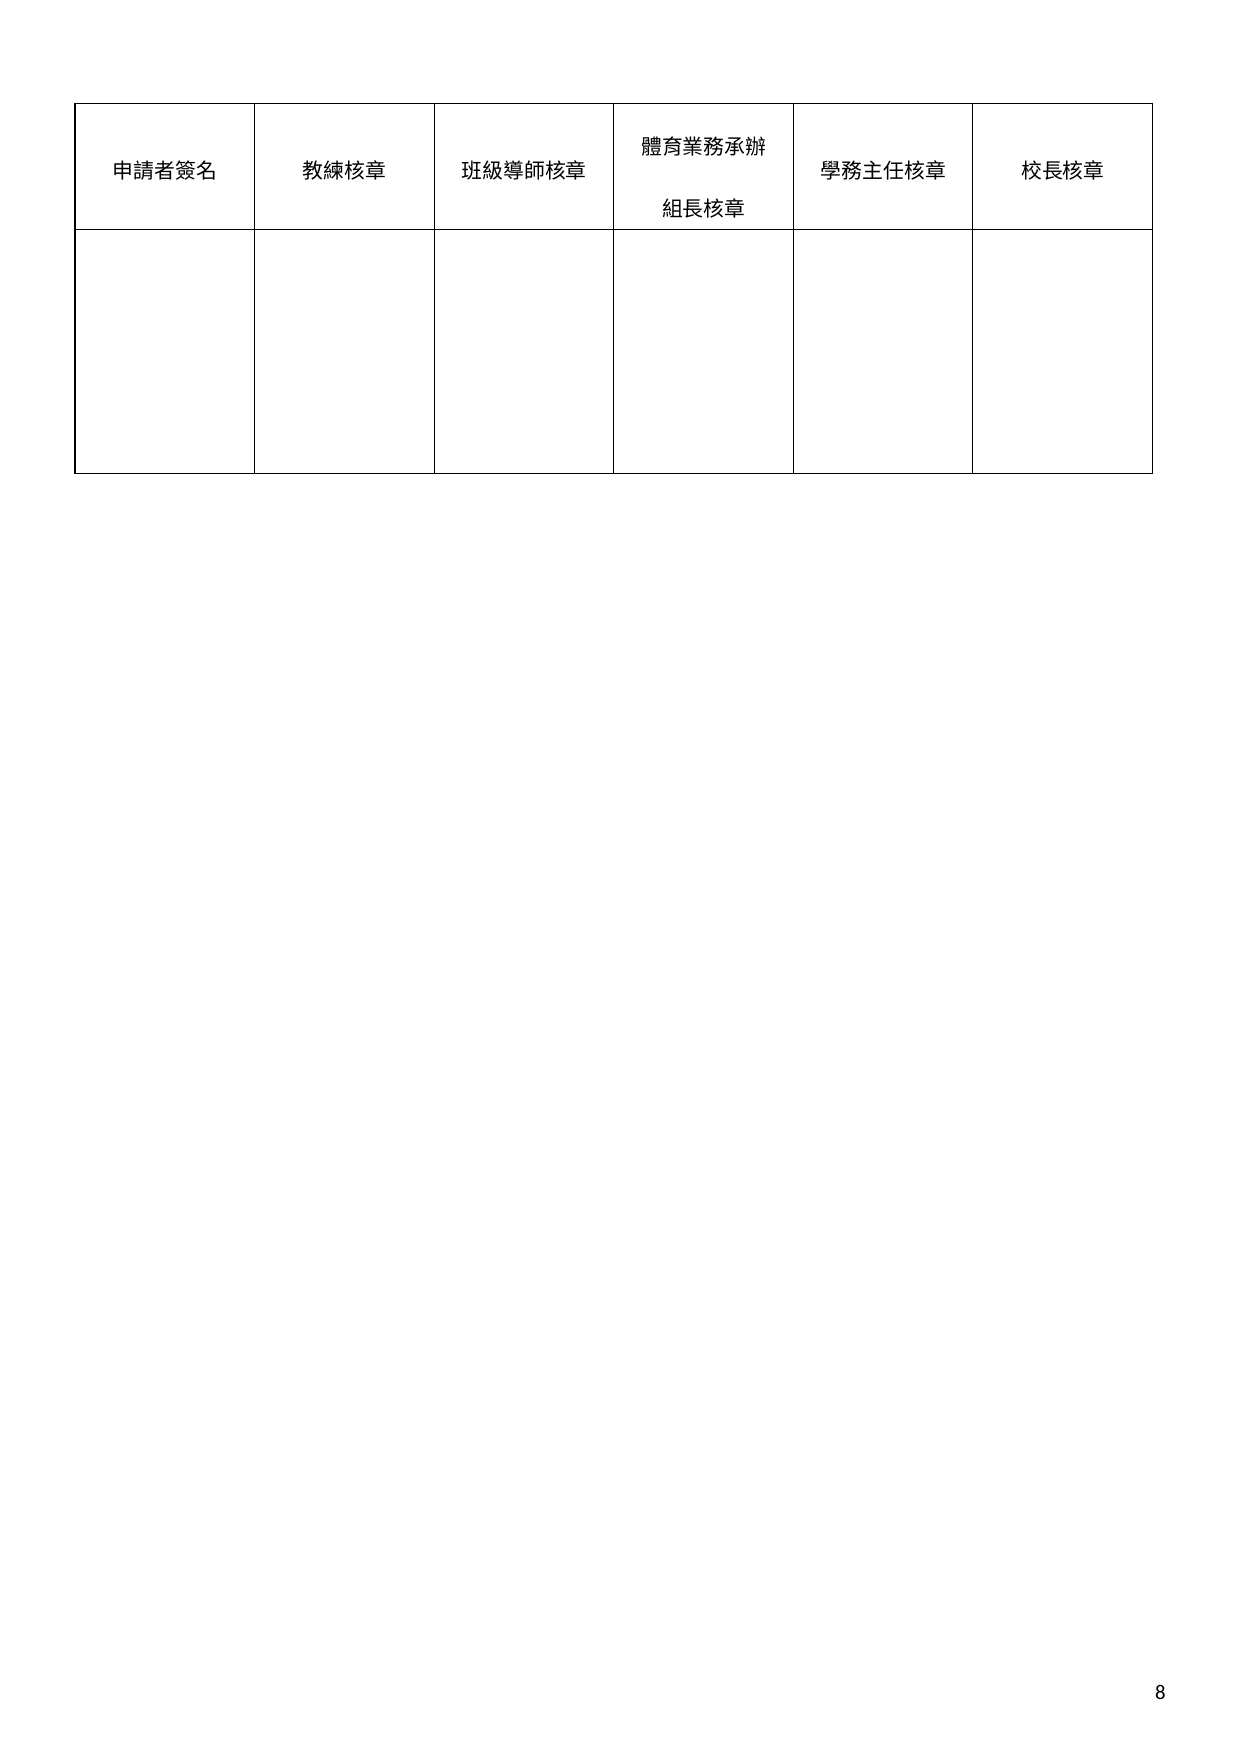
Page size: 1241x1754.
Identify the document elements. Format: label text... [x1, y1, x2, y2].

table_cell [76, 230, 254, 473]
table_cell [614, 230, 793, 473]
table_cell [973, 230, 1152, 473]
table_cell [255, 230, 434, 473]
table_cell [435, 230, 613, 473]
table_cell 校長核章 [973, 104, 1152, 228]
table_cell [794, 230, 972, 473]
table_cell 學務主任核章 [794, 104, 972, 228]
table_cell 班級導師核章 [435, 104, 613, 228]
table_cell 教練核章 [255, 104, 434, 228]
table_cell 申請者簽名 [76, 104, 254, 228]
table_cell 體育業務承辦 組長核章 [614, 104, 793, 228]
